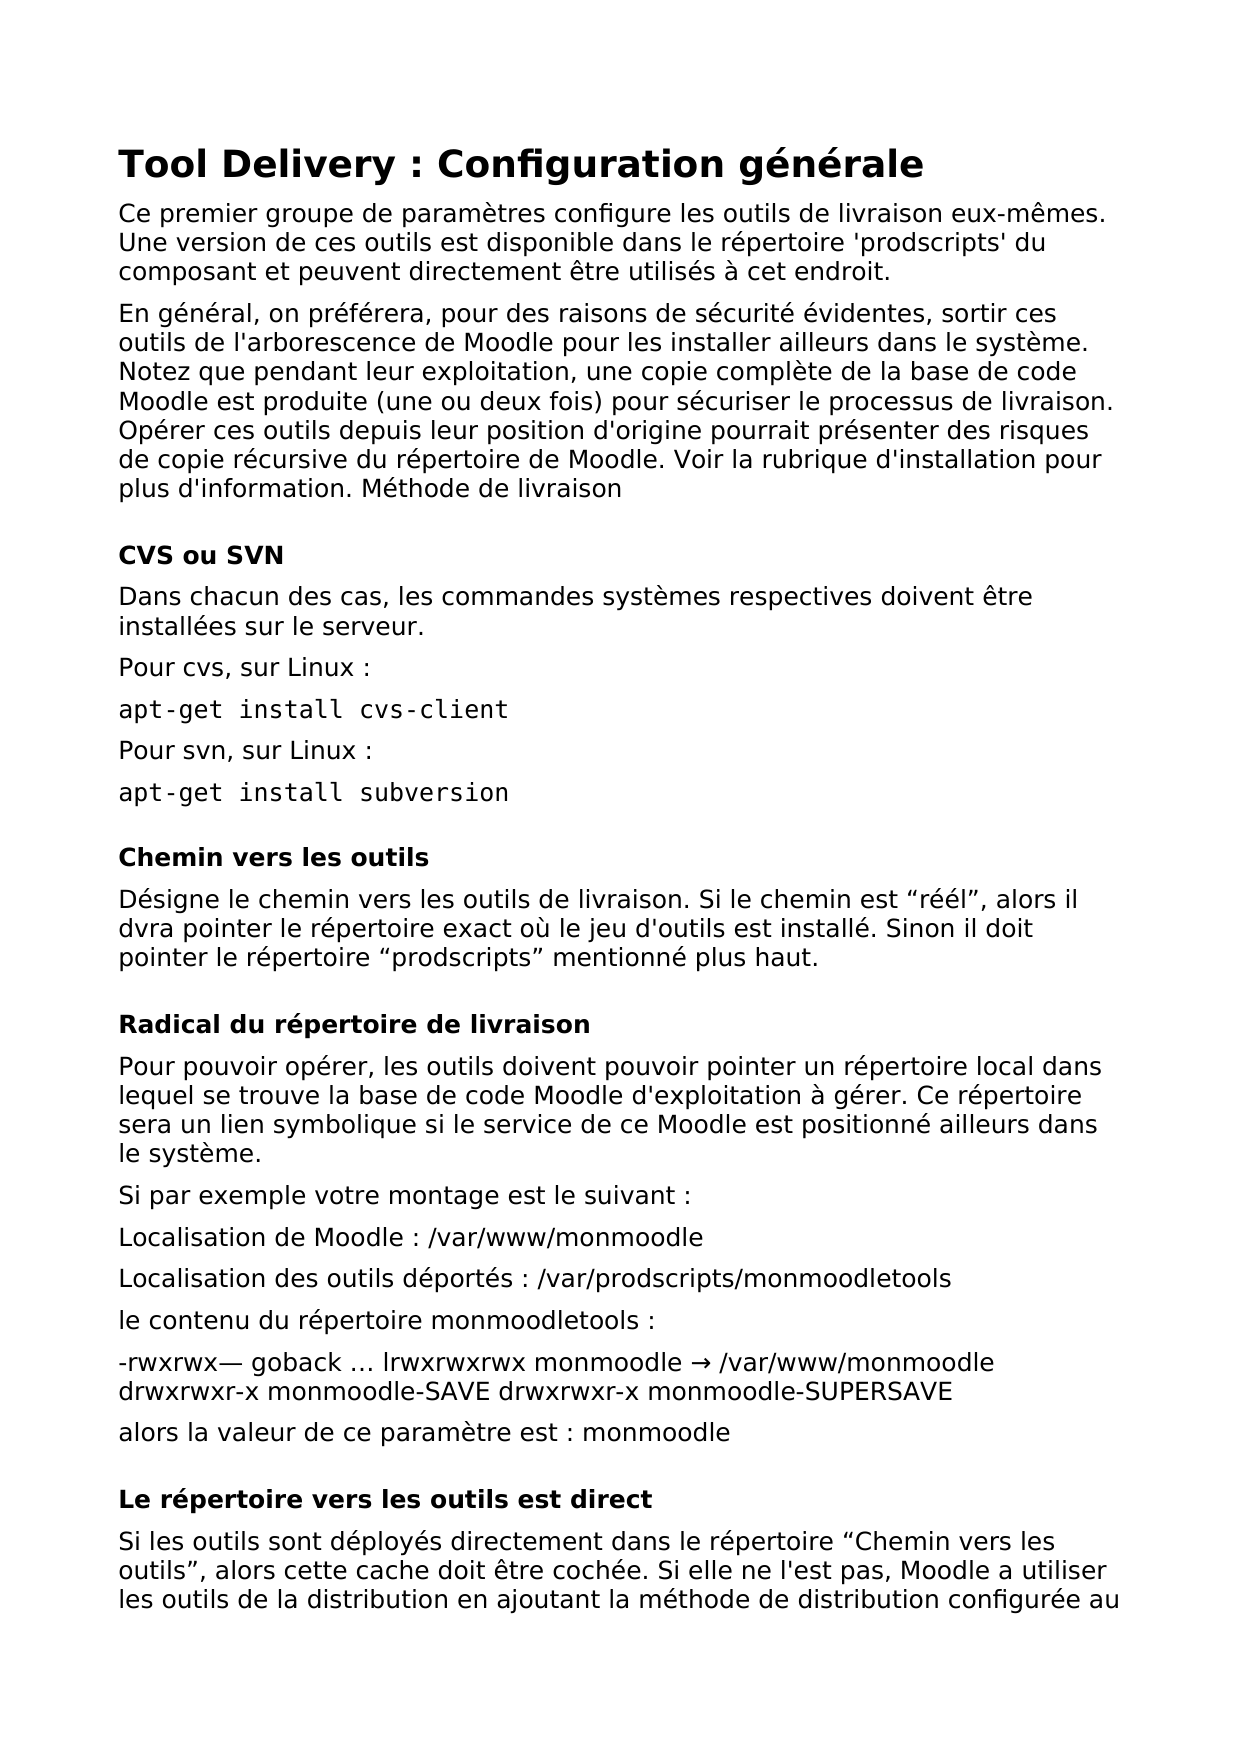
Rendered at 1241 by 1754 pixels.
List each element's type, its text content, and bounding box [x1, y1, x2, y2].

text Si les outils sont déployés directement dans le répertoire “Chemin vers les outils”, alors cette cache doit être cochée. Si elle ne l'est pas, Moodle a utiliser les outils de la distribution en ajoutant la méthode de distribution configurée au [118, 1527, 1122, 1614]
text Localisation de Moodle : /var/www/monmoodle [118, 1223, 1122, 1252]
text Si par exemple votre montage est le suivant : [118, 1181, 1122, 1210]
text -rwxrwx— goback … lrwxrwxrwx monmoodle → /var/www/monmoodle drwxrwxr-x monmoodle-SAVE drwxrwxr-x monmoodle-SUPERSAVE [118, 1348, 1122, 1406]
text le contenu du répertoire monmoodletools : [118, 1306, 1122, 1335]
text Dans chacun des cas, les commandes systèmes respectives doivent être installées sur le serveur. [118, 583, 1122, 641]
text apt-get install cvs-client [118, 695, 1122, 724]
text Pour svn, sur Linux : [118, 736, 1122, 765]
subtitle Le répertoire vers les outils est direct [118, 1485, 1122, 1514]
text Pour cvs, sur Linux : [118, 653, 1122, 683]
text Localisation des outils déportés : /var/prodscripts/monmoodletools [118, 1264, 1122, 1294]
text Pour pouvoir opérer, les outils doivent pouvoir pointer un répertoire local dans lequel se trouve la base de code Moodle d'exploitation à gérer. Ce répertoire sera un lien symbolique si le service de ce Moodle est positionné ailleurs dans le système. [118, 1052, 1122, 1169]
text Ce premier groupe de paramètres configure les outils de livraison eux-mêmes. Une version de ces outils est disponible dans le répertoire 'prodscripts' du composant et peuvent directement être utilisés à cet endroit. [118, 199, 1122, 287]
subtitle Radical du répertoire de livraison [118, 1010, 1122, 1039]
text alors la valeur de ce paramètre est : monmoodle [118, 1419, 1122, 1448]
text En général, on préférera, pour des raisons de sécurité évidentes, sortir ces outils de l'arborescence de Moodle pour les installer ailleurs dans le système. Notez que pendant leur exploitation, une copie complète de la base de code Moodle est produite (une ou deux fois) pour sécuriser le processus de livraison. Opérer ces outils depuis leur position d'origine pourrait présenter des risques de copie récursive du répertoire de Moodle. Voir la rubrique d'installation pour plus d'information. Méthode de livraison [118, 299, 1122, 503]
text Désigne le chemin vers les outils de livraison. Si le chemin est “réél”, alors il dvra pointer le répertoire exact où le jeu d'outils est installé. Sinon il doit pointer le répertoire “prodscripts” mentionné plus haut. [118, 885, 1122, 973]
subtitle Chemin vers les outils [118, 844, 1122, 873]
subtitle Tool Delivery : Configuration générale [118, 143, 1122, 187]
subtitle CVS ou SVN [118, 541, 1122, 570]
text apt-get install subversion [118, 778, 1122, 807]
